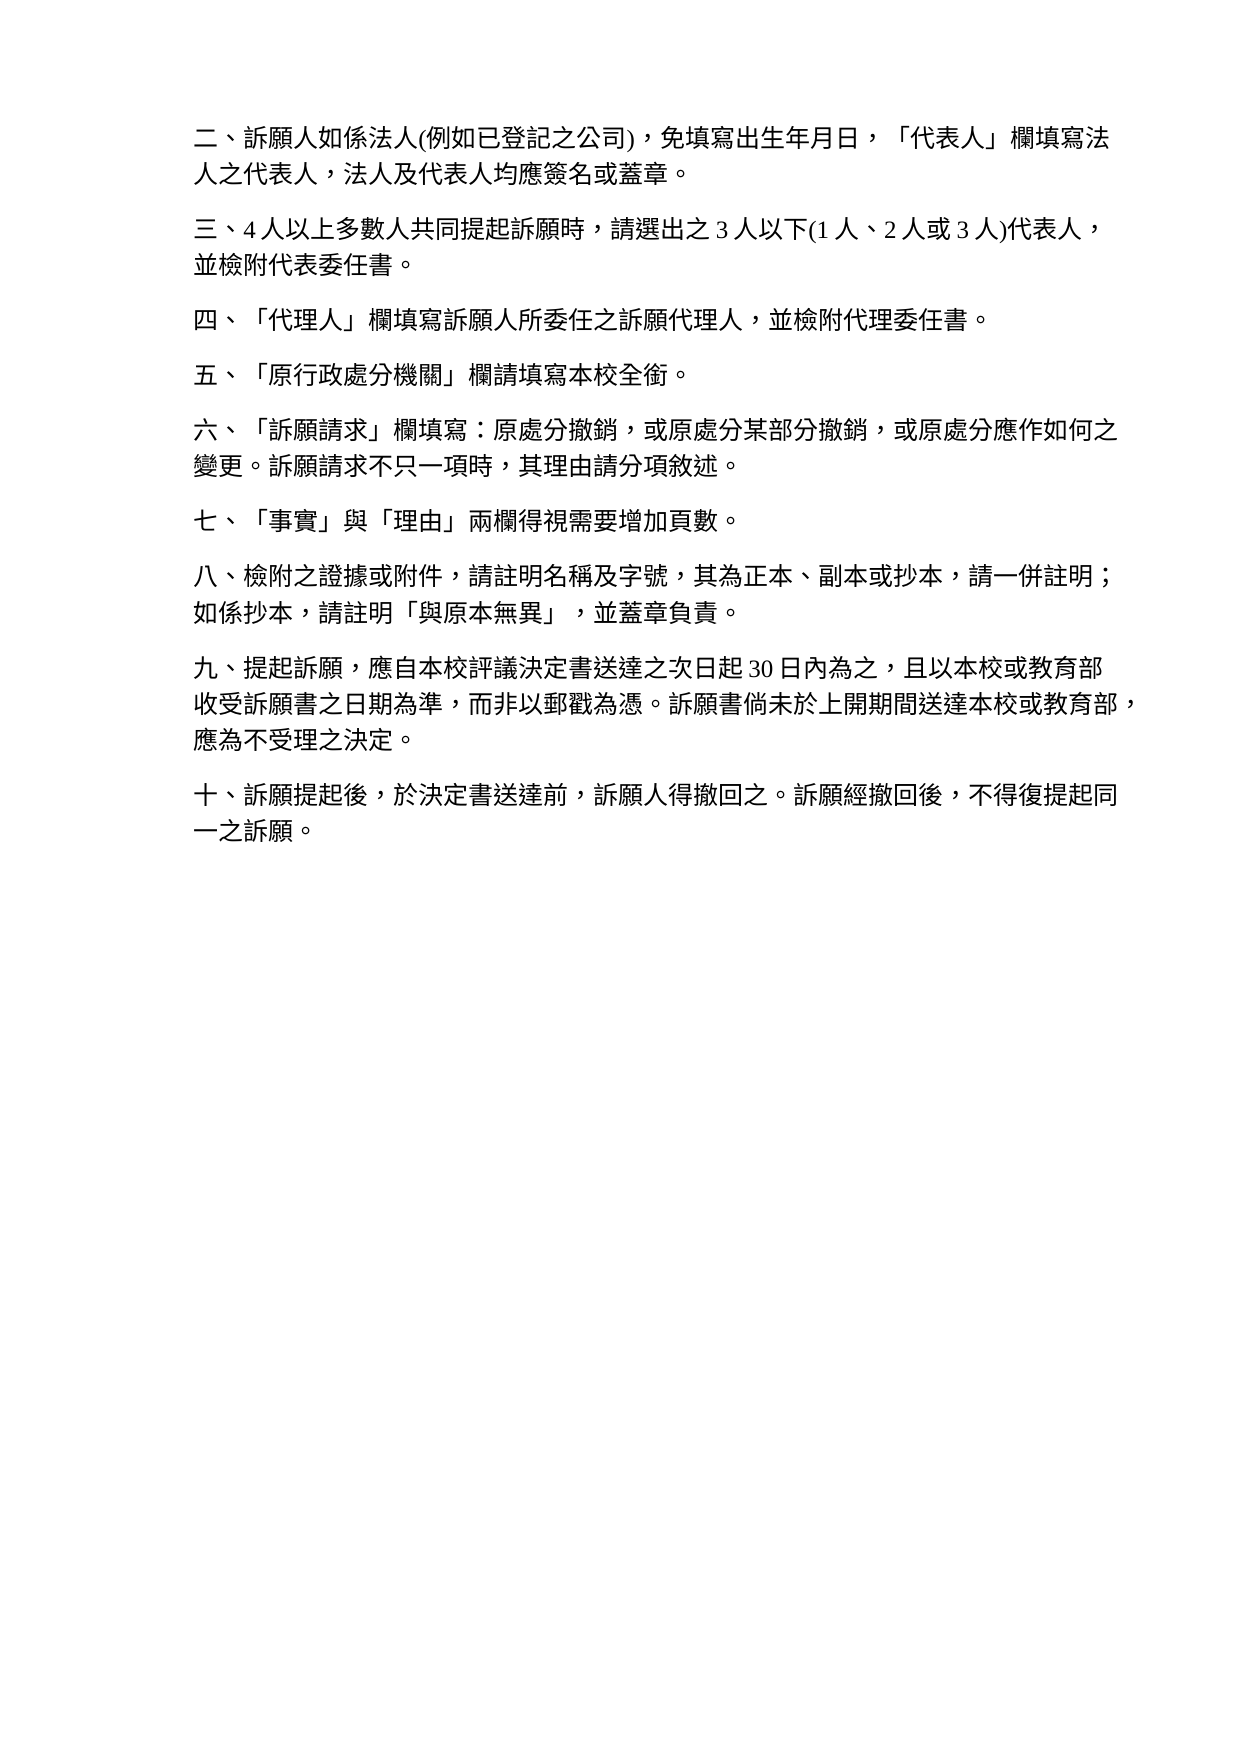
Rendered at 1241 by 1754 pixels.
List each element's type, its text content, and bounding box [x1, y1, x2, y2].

text 二、訴願人如係法人(例如已登記之公司)，免填寫出生年月日，「代表人」欄填寫法人之代表人，法人及代表人均應簽名或蓋章。 [193, 118, 1122, 191]
text 十、訴願提起後，於決定書送達前，訴願人得撤回之。訴願經撤回後，不得復提起同一之訴願。 [193, 776, 1122, 848]
text 四、「代理人」欄填寫訴願人所委任之訴願代理人，並檢附代理委任書。 [193, 301, 1122, 337]
text 五、「原行政處分機關」欄請填寫本校全銜。 [193, 356, 1122, 392]
text 八、檢附之證據或附件，請註明名稱及字號，其為正本、副本或抄本，請一併註明；如係抄本，請註明「與原本無異」，並蓋章負責。 [193, 557, 1122, 629]
text 九、提起訴願，應自本校評議決定書送達之次日起30日內為之，且以本校或教育部收受訴願書之日期為準，而非以郵戳為憑。訴願書倘未於上開期間送達本校或教育部，應為不受理之決定。 [193, 648, 1122, 757]
text 三、4人以上多數人共同提起訴願時，請選出之3人以下(1人、2人或3人)代表人，並檢附代表委任書。 [193, 209, 1122, 282]
text 七、「事實」與「理由」兩欄得視需要增加頁數。 [193, 502, 1122, 538]
text 六、「訴願請求」欄填寫：原處分撤銷，或原處分某部分撤銷，或原處分應作如何之變更。訴願請求不只一項時，其理由請分項敘述。 [193, 411, 1122, 483]
